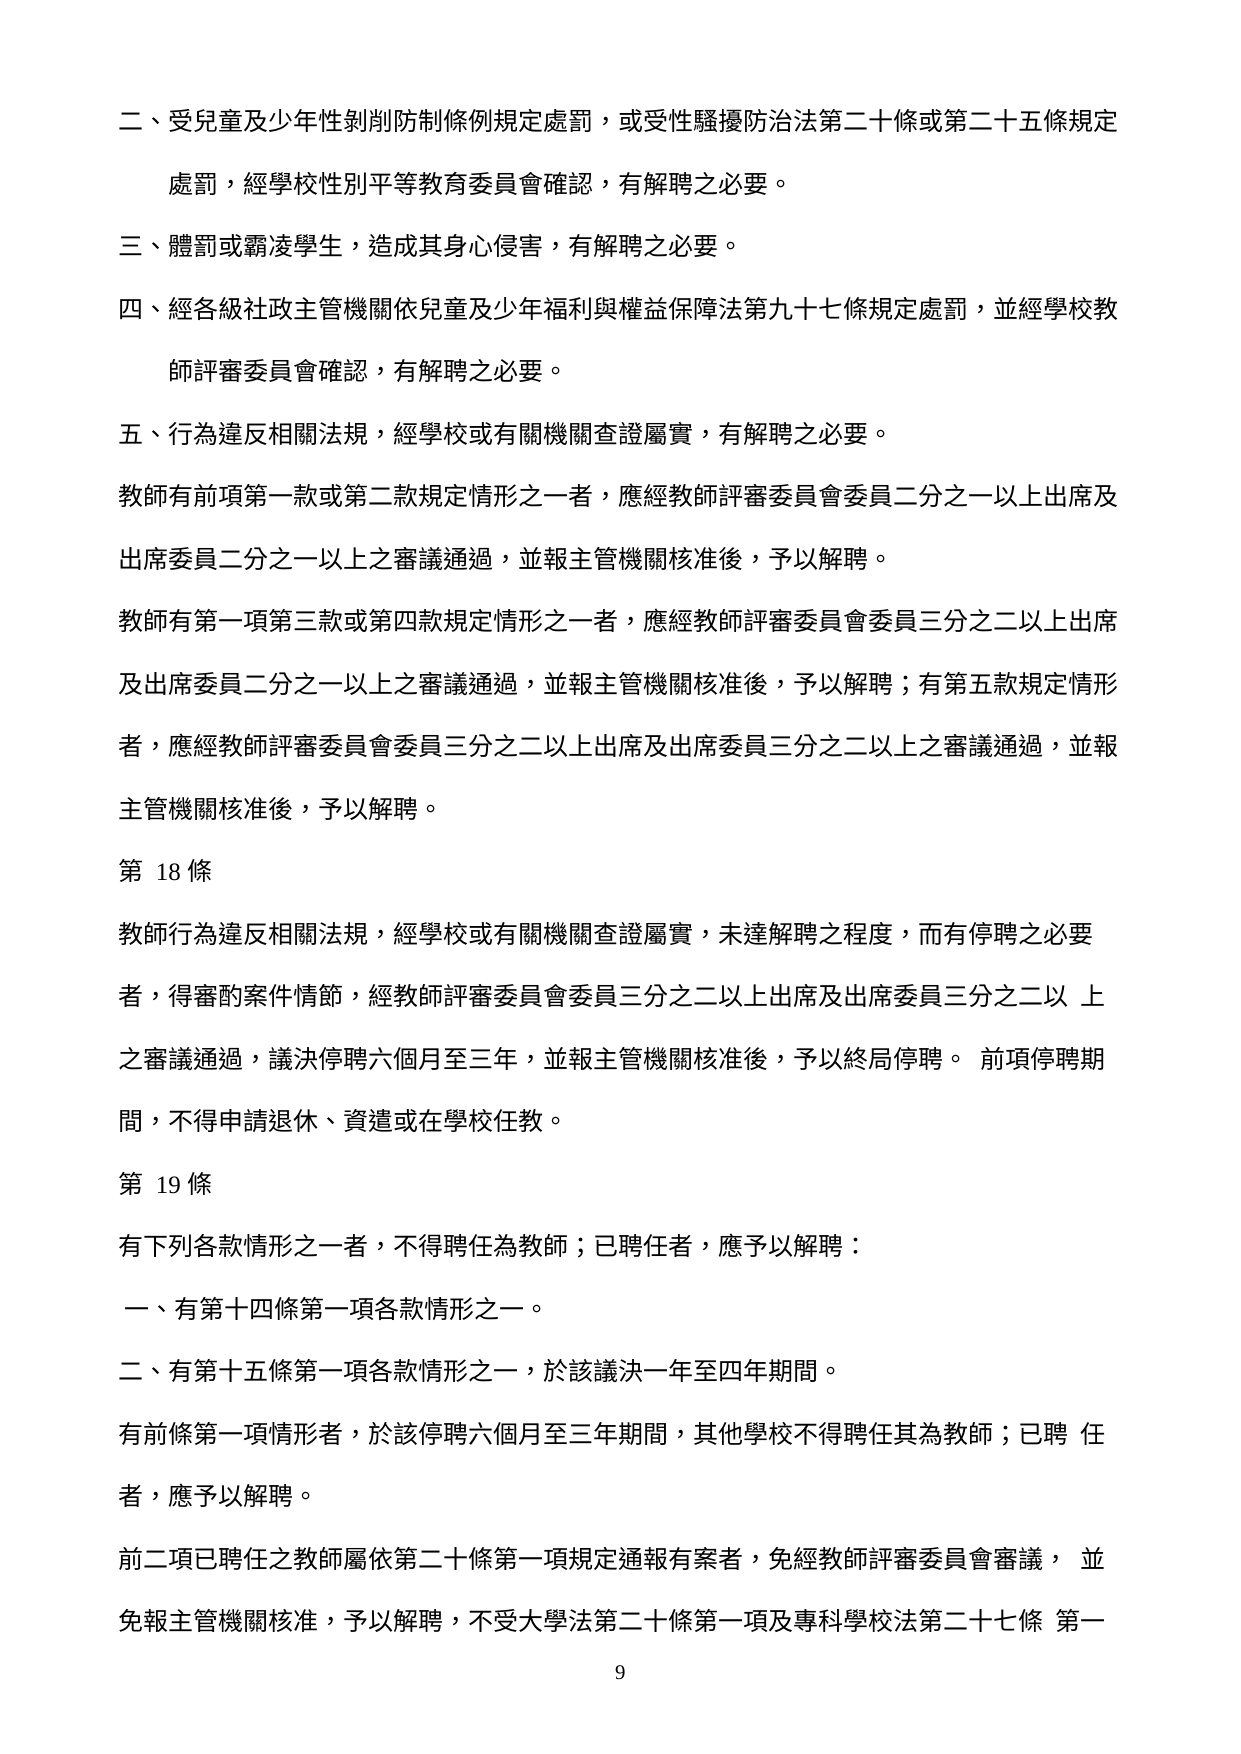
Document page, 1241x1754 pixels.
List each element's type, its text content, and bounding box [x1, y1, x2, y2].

text 有下列各款情形之一者，不得聘任為教師；已聘任者，應予以解聘： [118, 1203, 1122, 1266]
text 前二項已聘任之教師屬依第二十條第一項規定通報有案者，免經教師評審委員會審議， 並免報主管機關核准，予以解聘，不受大學法第二十條第一項及專科學校法第二十七條 第一 [118, 1516, 1122, 1641]
text 教師行為違反相關法規，經學校或有關機關查證屬實，未達解聘之程度，而有停聘之必要 者，得審酌案件情節，經教師評審委員會委員三分之二以上出席及出席委員三分之二以 上之審議通過，議決停聘六個月至三年，並報主管機關核准後，予以終局停聘。 前項停聘期間，不得申請退休、資遣或在學校任教。 [118, 891, 1122, 1141]
text 教師有第一項第三款或第四款規定情形之一者，應經教師評審委員會委員三分之二以上出席及出席委員二分之一以上之審議通過，並報主管機關核准後，予以解聘；有第五款規定情形者，應經教師評審委員會委員三分之二以上出席及出席委員三分之二以上之審議通過，並報主管機關核准後，予以解聘。 [118, 578, 1122, 828]
text 五、行為違反相關法規，經學校或有關機關查證屬實，有解聘之必要。 [118, 391, 1122, 453]
text 二、有第十五條第一項各款情形之一，於該議決一年至四年期間。 [118, 1328, 1122, 1391]
text 教師有前項第一款或第二款規定情形之一者，應經教師評審委員會委員二分之一以上出席及出席委員二分之一以上之審議通過，並報主管機關核准後，予以解聘。 [118, 453, 1122, 578]
text 一、有第十四條第一項各款情形之一。 [118, 1266, 1122, 1328]
text 二、受兒童及少年性剝削防制條例規定處罰，或受性騷擾防治法第二十條或第二十五條規定處罰，經學校性別平等教育委員會確認，有解聘之必要。 [118, 78, 1122, 203]
text 第 19 條 [118, 1141, 1122, 1203]
text 四、經各級社政主管機關依兒童及少年福利與權益保障法第九十七條規定處罰，並經學校教師評審委員會確認，有解聘之必要。 [118, 266, 1122, 391]
text 三、體罰或霸凌學生，造成其身心侵害，有解聘之必要。 [118, 203, 1122, 266]
text 有前條第一項情形者，於該停聘六個月至三年期間，其他學校不得聘任其為教師；已聘 任者，應予以解聘。 [118, 1391, 1122, 1516]
text 第 18 條 [118, 828, 1122, 891]
